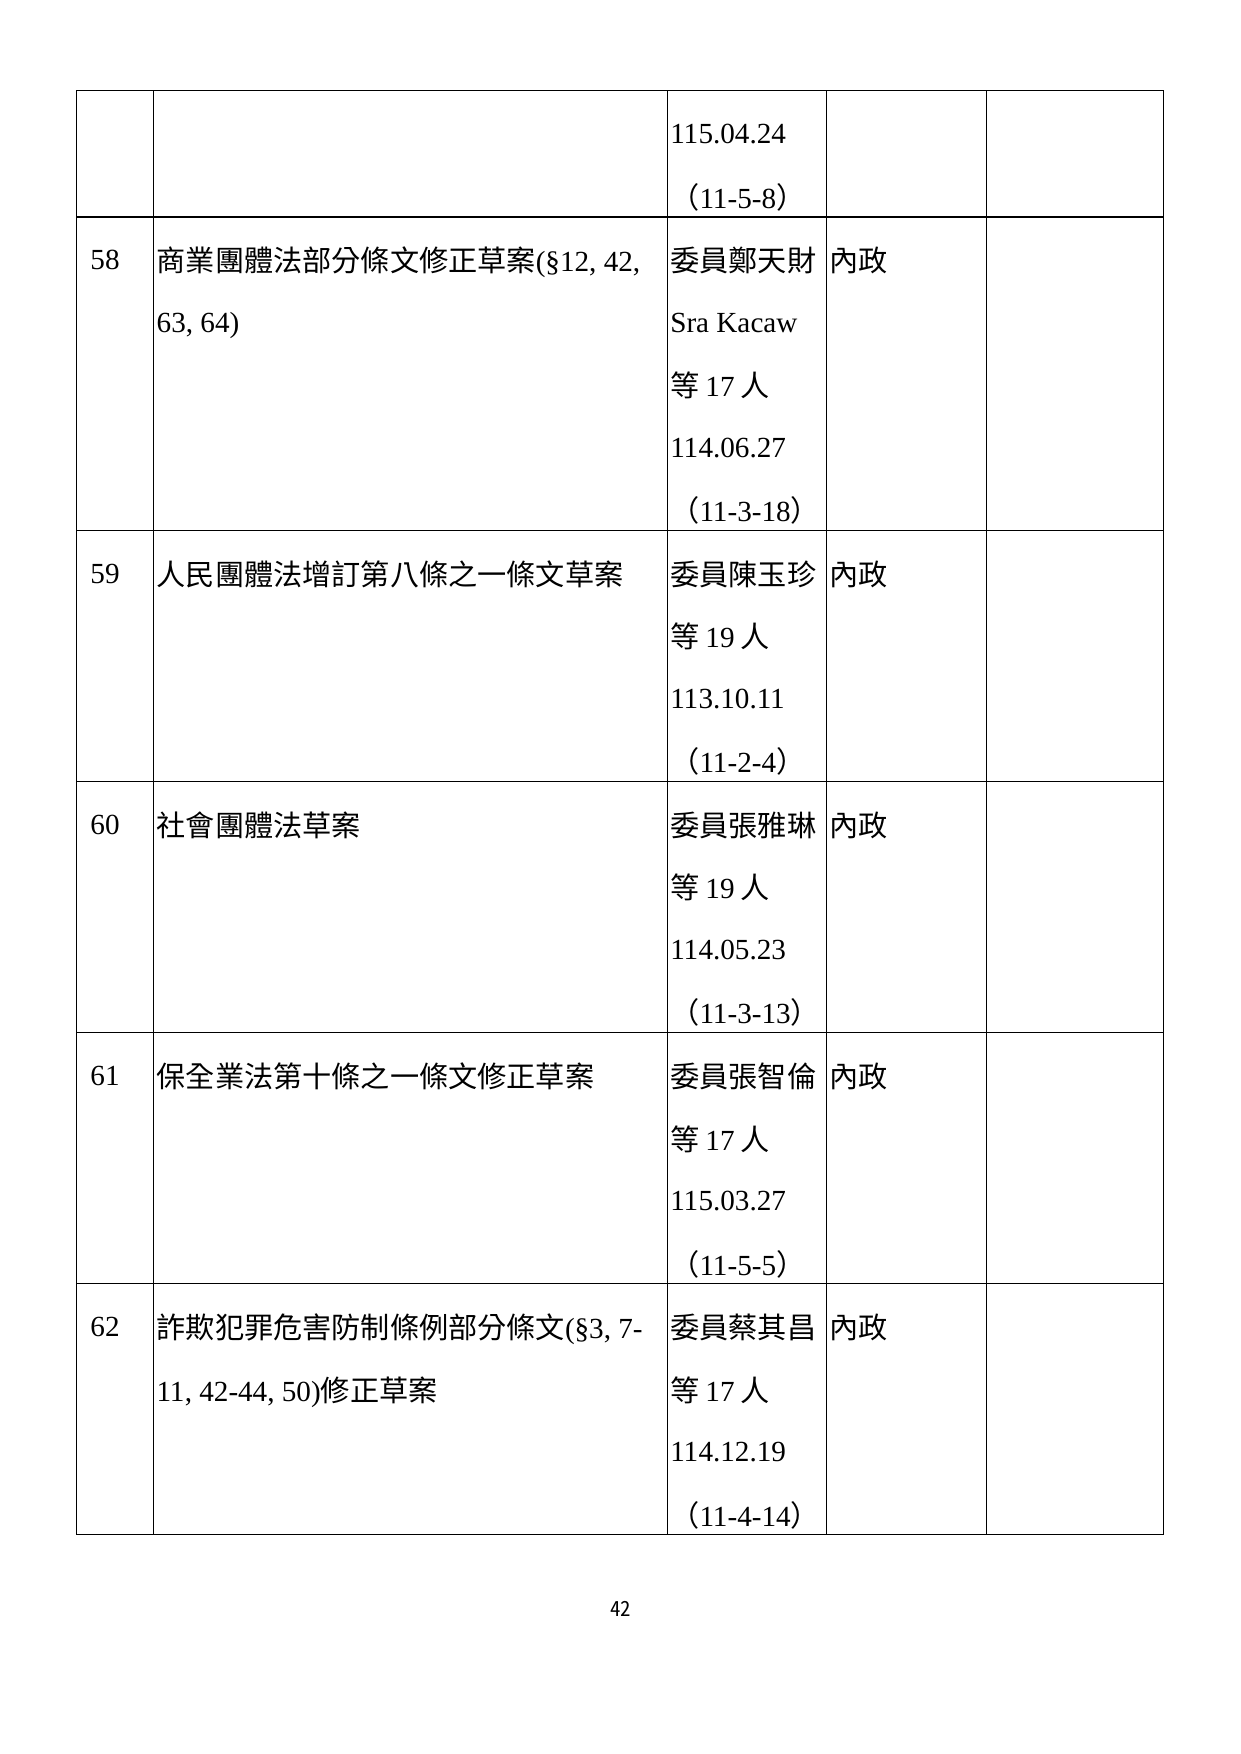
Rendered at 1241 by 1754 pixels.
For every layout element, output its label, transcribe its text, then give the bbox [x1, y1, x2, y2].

table_cell 委員張雅琳等19人 114.05.23 （11-3-13） [668, 782, 826, 1032]
table_cell [987, 1033, 1163, 1283]
table_cell [154, 91, 667, 216]
table_cell [77, 91, 153, 216]
table_cell 內政 [827, 531, 986, 781]
table_cell [987, 218, 1163, 530]
table_cell 委員陳玉珍等19人 113.10.11 （11-2-4） [668, 531, 826, 781]
table_cell [77, 1284, 153, 1534]
table_cell 人民團體法增訂第八條之一條文草案 [154, 531, 667, 781]
table_cell [987, 782, 1163, 1032]
table_cell 內政 [827, 218, 986, 530]
table_cell 委員張智倫等17人 115.03.27 （11-5-5） [668, 1033, 826, 1283]
table_cell 內政 [827, 782, 986, 1032]
table_cell 內政 [827, 1284, 986, 1534]
table_cell 內政 [827, 1033, 986, 1283]
table_cell [77, 782, 153, 1032]
table_cell 社會團體法草案 [154, 782, 667, 1032]
table_cell [987, 1284, 1163, 1534]
table_cell [987, 91, 1163, 216]
table_cell 115.04.24 （11-5-8） [668, 91, 826, 216]
table_cell [987, 531, 1163, 781]
table_cell 委員鄭天財Sra Kacaw等17人 114.06.27 （11-3-18） [668, 218, 826, 530]
table_cell 詐欺犯罪危害防制條例部分條文(§3, 7-11, 42-44, 50)修正草案 [154, 1284, 667, 1534]
table_cell 委員蔡其昌等17人 114.12.19 （11-4-14） [668, 1284, 826, 1534]
table_cell [77, 218, 153, 530]
table_cell 保全業法第十條之一條文修正草案 [154, 1033, 667, 1283]
table_cell [77, 531, 153, 781]
table_cell [77, 1033, 153, 1283]
table_cell 商業團體法部分條文修正草案(§12, 42, 63, 64) [154, 218, 667, 530]
table_cell [827, 91, 986, 216]
